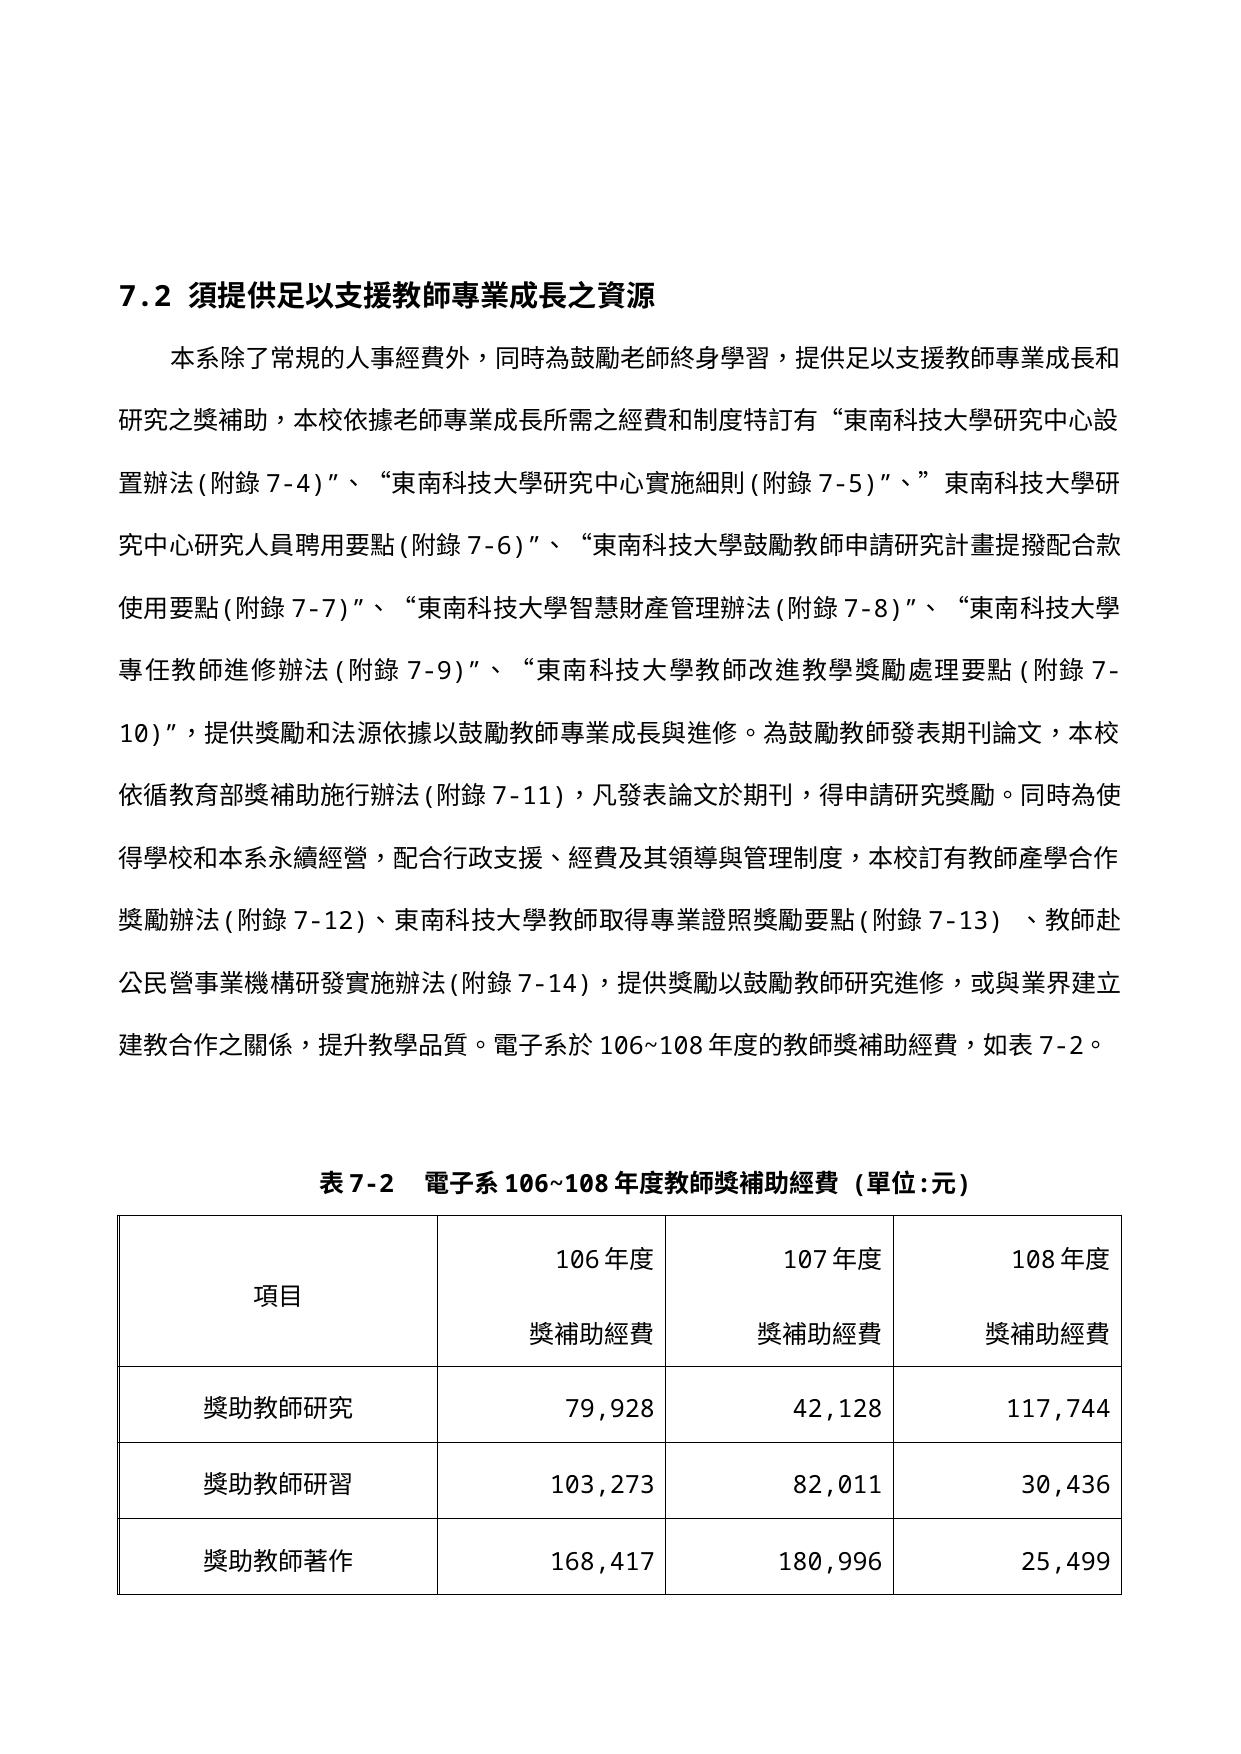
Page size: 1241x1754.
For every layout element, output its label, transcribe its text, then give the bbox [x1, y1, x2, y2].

subtitle 7.2 須提供足以支援教師專業成長之資源 [118, 252, 1122, 314]
table_cell 82,011 [666, 1443, 893, 1518]
table_header 106年度 獎補助經費 [438, 1216, 665, 1366]
table_cell 117,744 [894, 1367, 1121, 1442]
table_header 項目 [120, 1216, 437, 1366]
table_cell 42,128 [666, 1367, 893, 1442]
text 表7-2 電子系106~108年度教師獎補助經費 (單位:元) [168, 1139, 1122, 1202]
table_header 107年度 獎補助經費 [666, 1216, 893, 1366]
table_cell 25,499 [894, 1519, 1121, 1594]
table_cell 168,417 [438, 1519, 665, 1594]
text 本系除了常規的人事經費外，同時為鼓勵老師終身學習，提供足以支援教師專業成長和研究之獎補助，本校依據老師專業成長所需之經費和制度特訂有“東南科技大學研究中心設置辦法(附錄7-4)”、“東南科技大學研究中心實施細則(附錄7-5)”、”東南科技大學研究中心研究人員聘用要點(附錄7-6)”、“東南科技大學鼓勵教師申請研究計畫提撥配合款使用要點(附錄7-7)”、“東南科技大學智慧財產管理辦法(附錄7-8)”、“東南科技大學專任教師進修辦法(附錄7-9)”、“東南科技大學教師改進教學獎勵處理要點(附錄7-10)”，提供獎勵和法源依據以鼓勵教師專業成長與進修。為鼓勵教師發表期刊論文，本校依循教育部獎補助施行辦法(附錄7-11)，凡發表論文於期刊，得申請研究獎勵。同時為使得學校和本系永續經營，配合行政支援、經費及其領導與管理制度，本校訂有教師產學合作獎勵辦法(附錄7-12)、東南科技大學教師取得專業證照獎勵要點(附錄7-13) 、教師赴公民營事業機構研發實施辦法(附錄7-14)，提供獎勵以鼓勵教師研究進修，或與業界建立建教合作之關係，提升教學品質。電子系於106~108年度的教師獎補助經費，如表7-2。 [118, 314, 1122, 1064]
table_cell 30,436 [894, 1443, 1121, 1518]
table_cell 103,273 [438, 1443, 665, 1518]
table_cell 獎助教師研習 [120, 1443, 437, 1518]
table_cell 79,928 [438, 1367, 665, 1442]
table_cell 獎助教師研究 [120, 1367, 437, 1442]
table_header 108年度 獎補助經費 [894, 1216, 1121, 1366]
table_cell 180,996 [666, 1519, 893, 1594]
table_cell 獎助教師著作 [120, 1519, 437, 1594]
